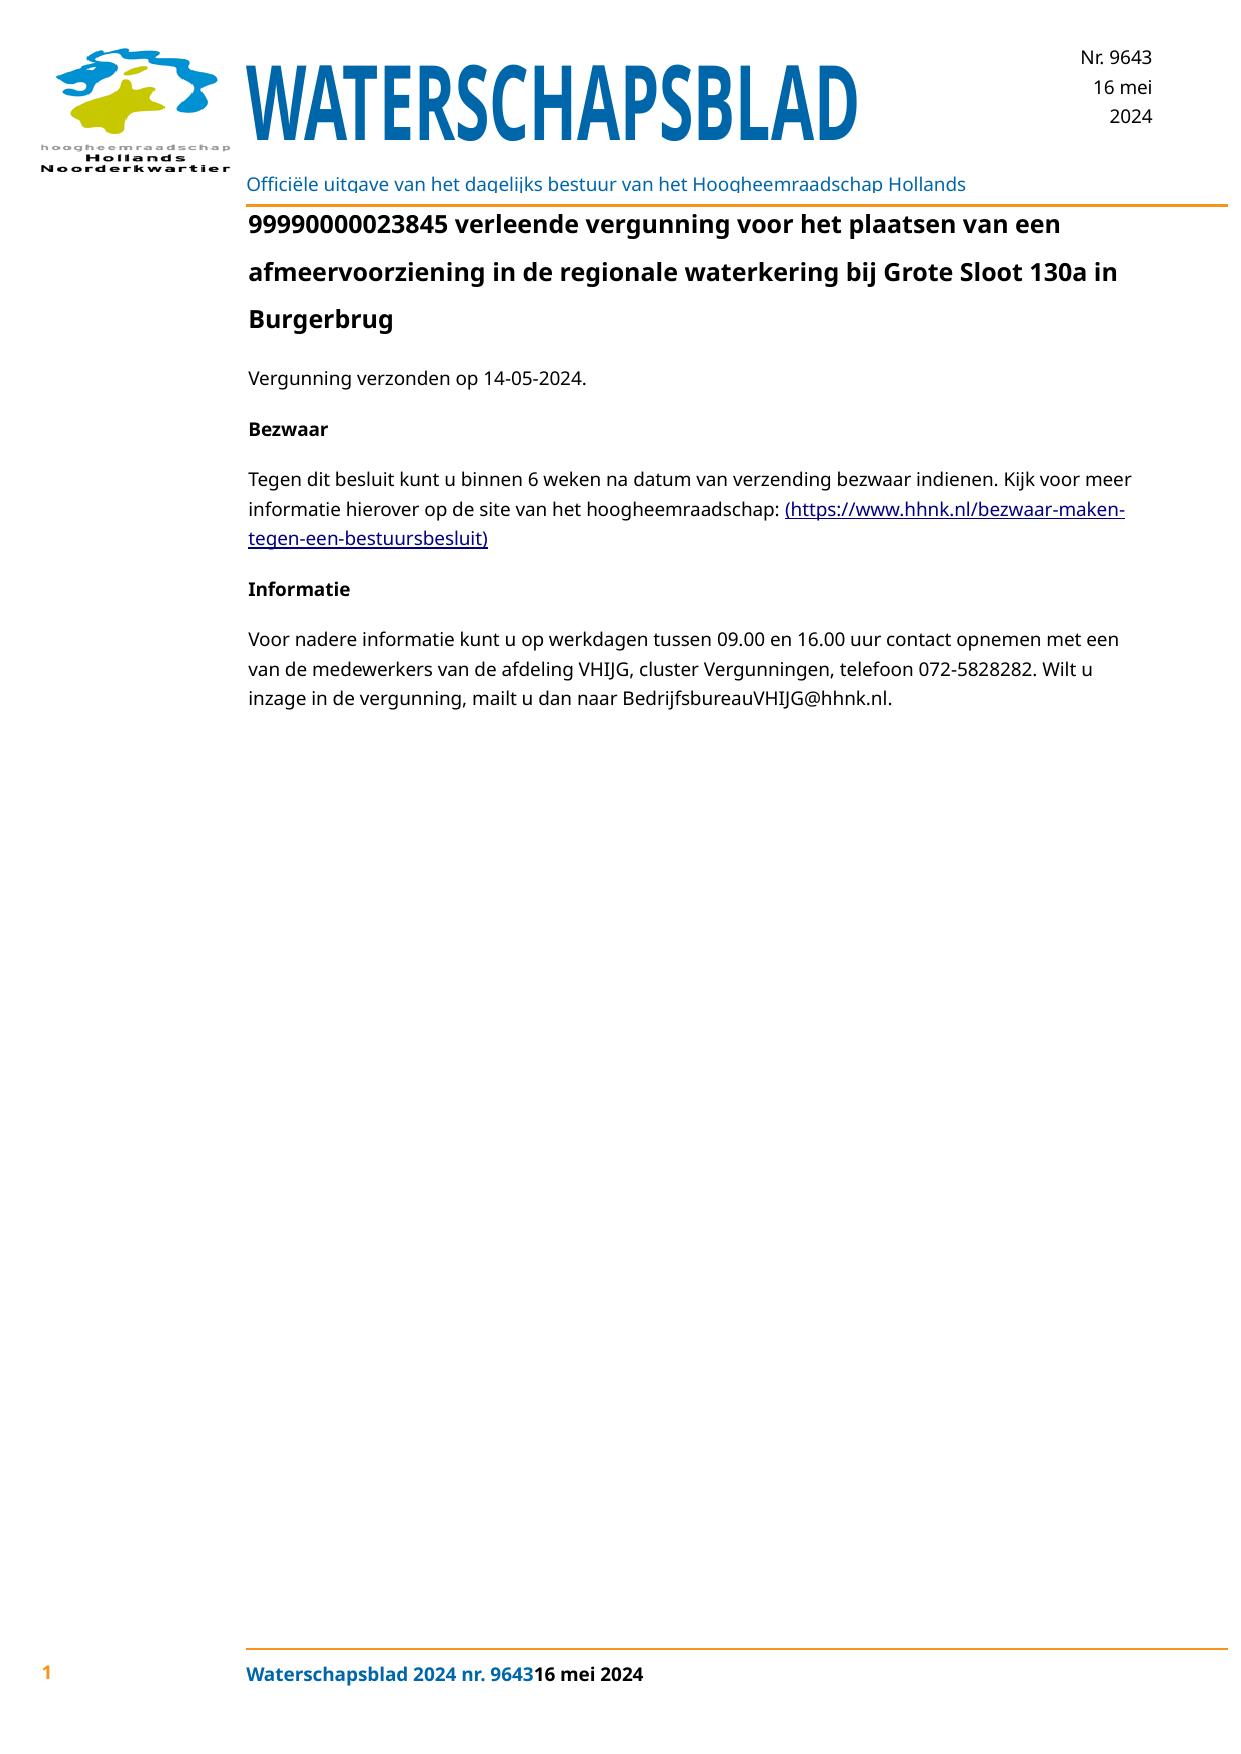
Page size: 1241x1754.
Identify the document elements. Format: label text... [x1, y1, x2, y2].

text Voor nadere informatie kunt u op werkdagen tussen 09.00 en 16.00 uur contact opnemen met een van de medewerkers van de afdeling VHIJG, cluster Vergunningen, telefoon 072-5828282. Wilt u inzage in de vergunning, mailt u dan naar BedrijfsbureauVHIJG@hhnk.nl. [248, 626, 1152, 711]
text Informatie [248, 576, 1152, 602]
text 99990000023845 verleende vergunning voor het plaatsen van een afmeervoorziening in de regionale waterkering bij Grote Sloot 130a in Burgerbrug [248, 207, 1152, 336]
text Tegen dit besluit kunt u binnen 6 weken na datum van verzending bezwaar indienen. Kijk voor meer informatie hierover op de site van het hoogheemraadschap: (https://www.hhnk.nl/bezwaar-maken-tegen-een-bestuursbesluit) [248, 466, 1152, 551]
text Vergunning verzonden op 14-05-2024. [248, 366, 1152, 391]
picture [41, 47, 231, 172]
text Bezwaar [248, 416, 1152, 442]
